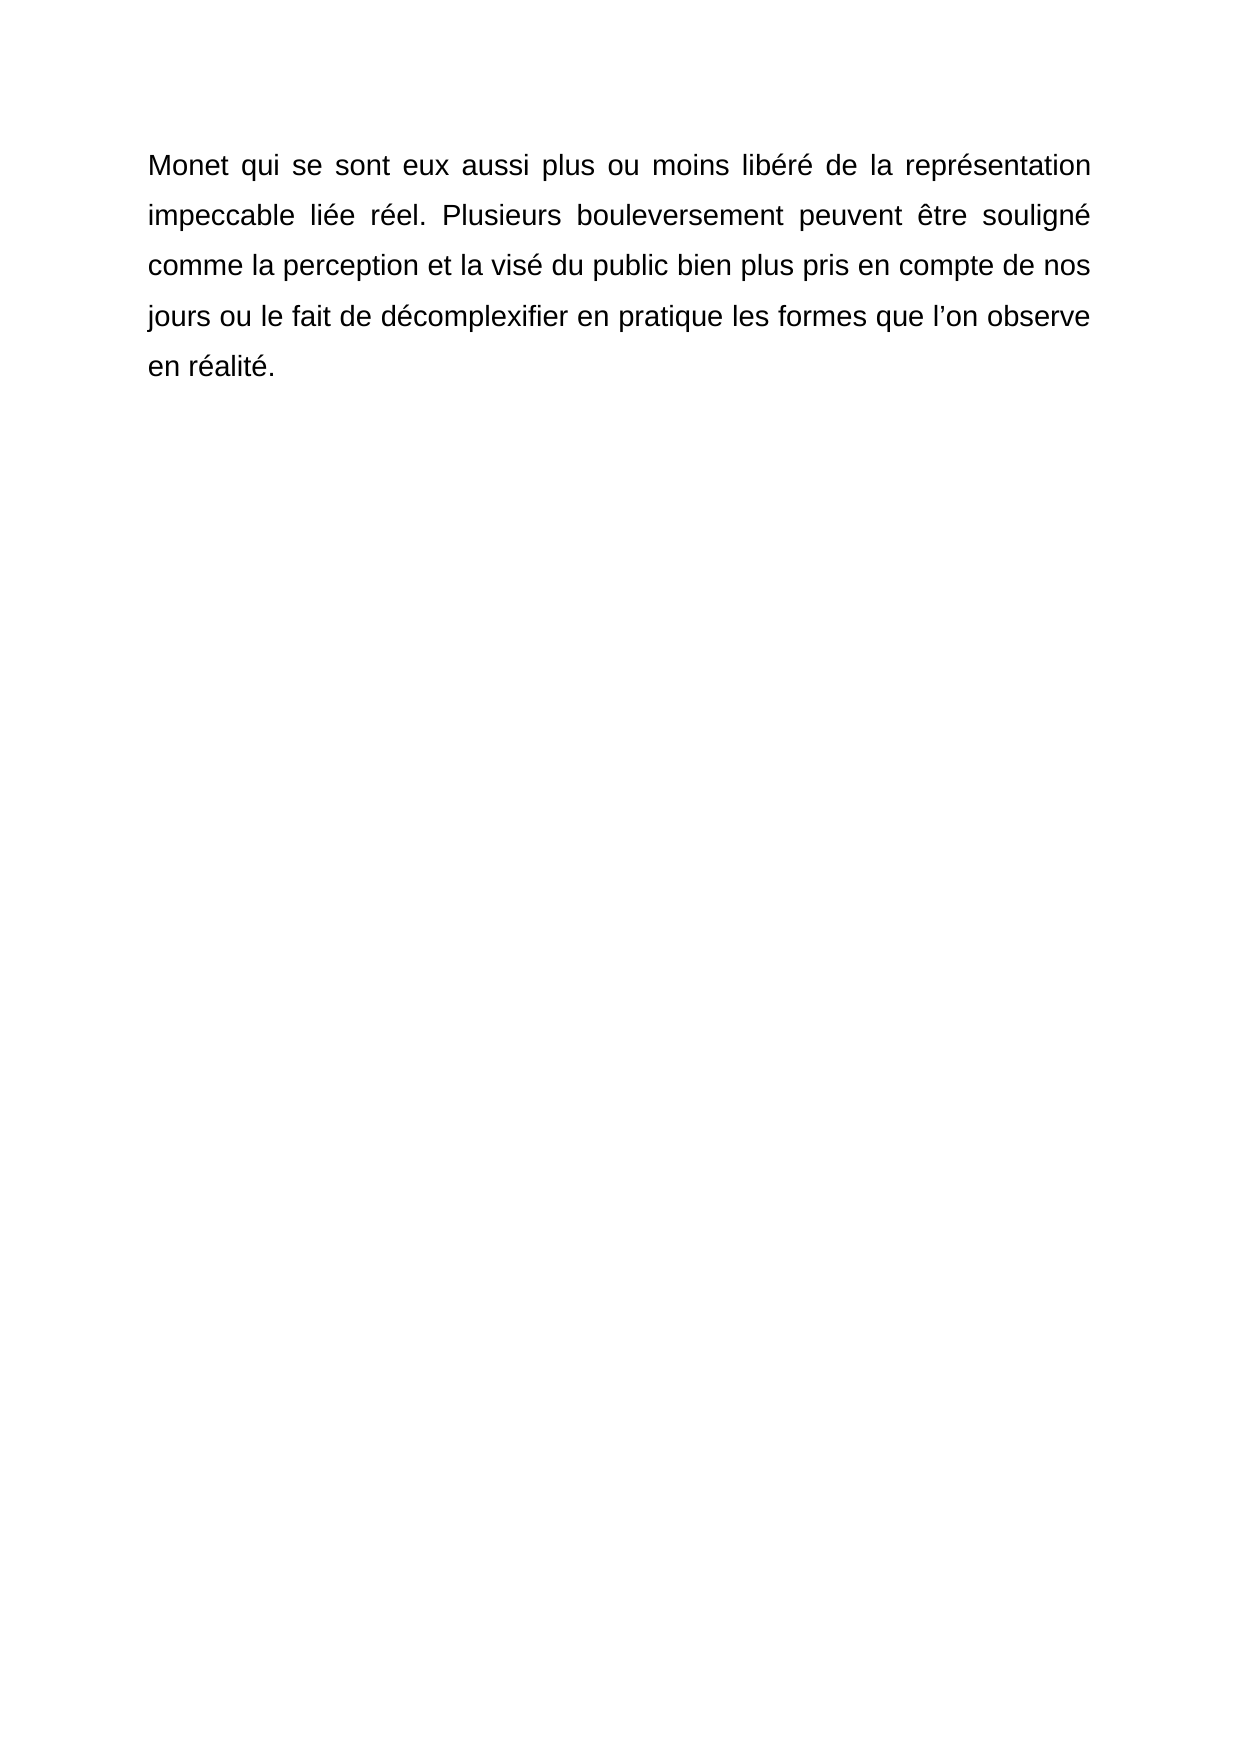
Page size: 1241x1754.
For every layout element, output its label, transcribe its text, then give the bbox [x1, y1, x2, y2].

text Monet qui se sont eux aussi plus ou moins libéré de la représentation impeccable liée réel. Plusieurs bouleversement peuvent être souligné comme la perception et la visé du public bien plus pris en compte de nos jours ou le fait de décomplexifier en pratique les formes que l’on observe en réalité. [148, 148, 1093, 382]
